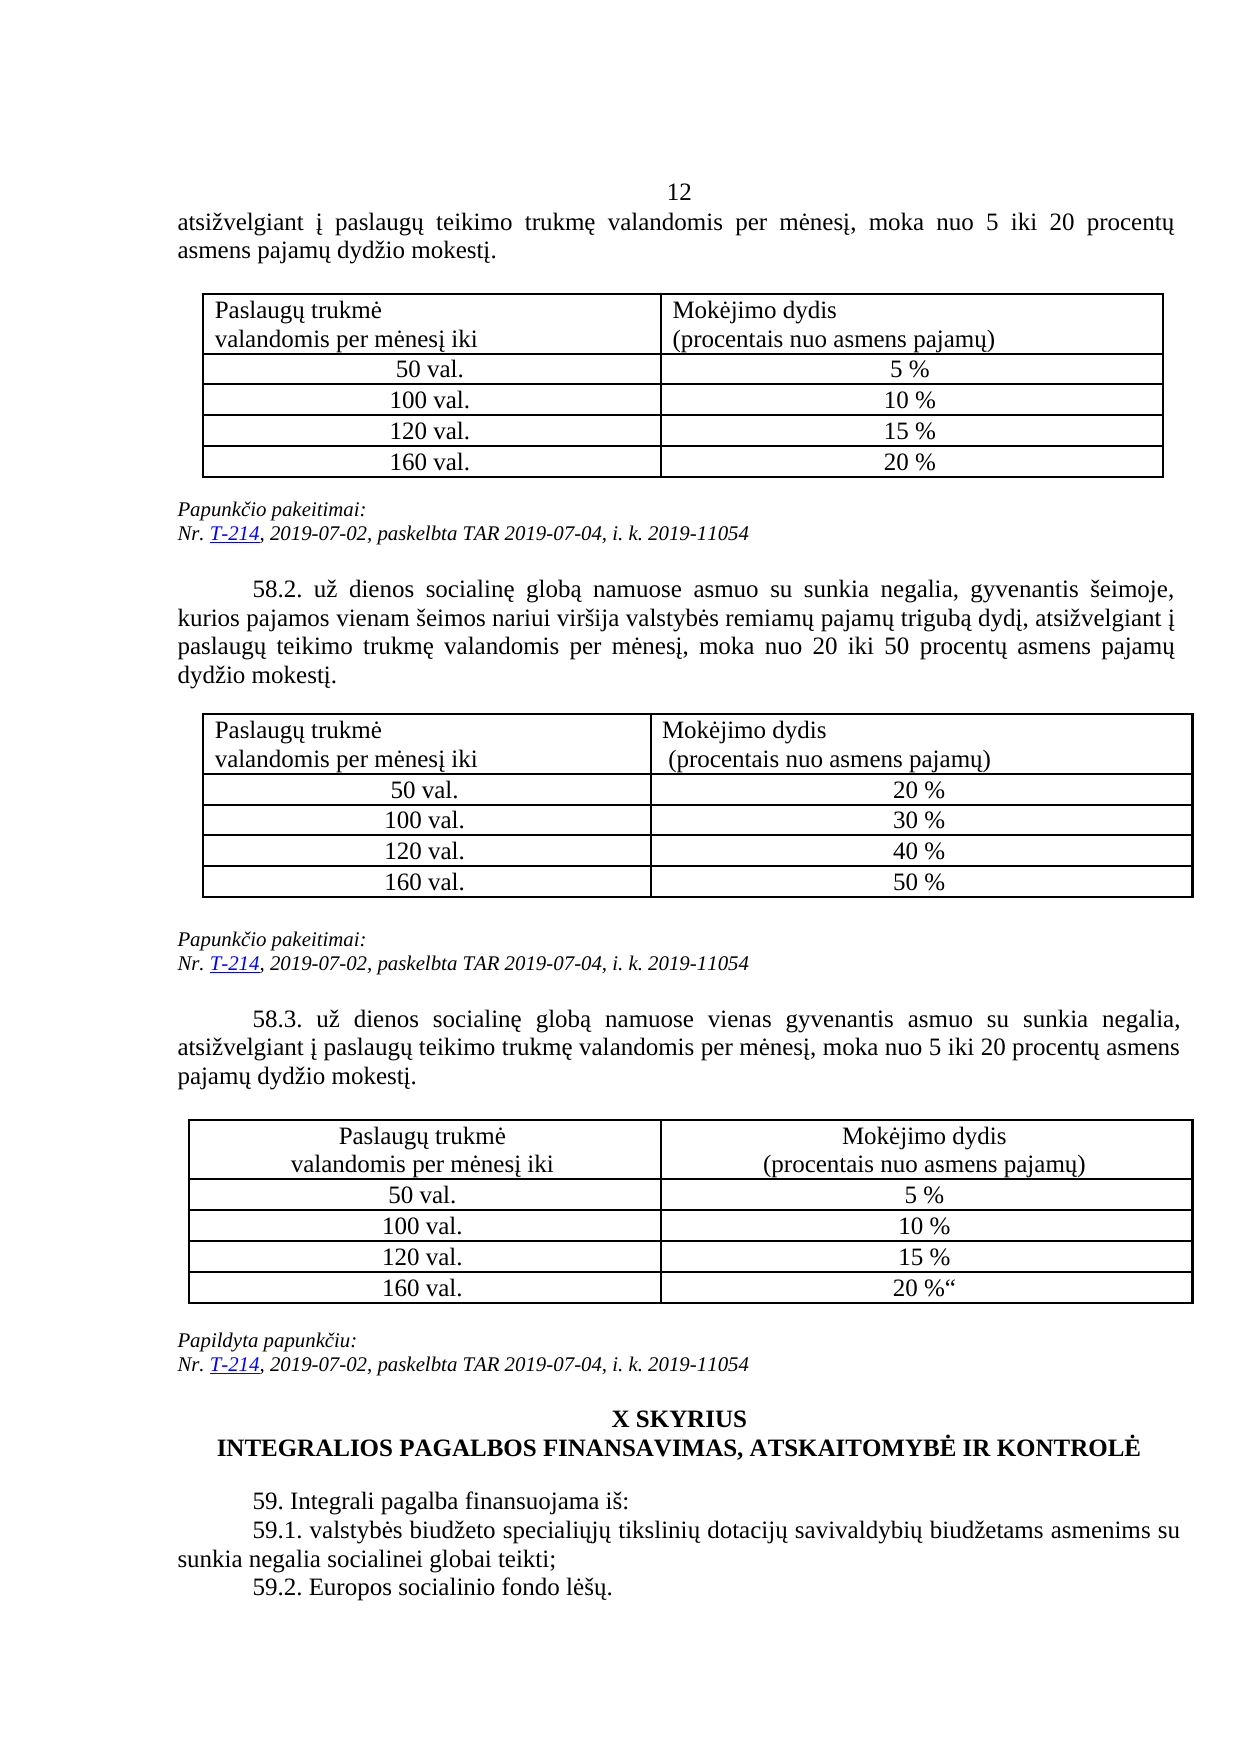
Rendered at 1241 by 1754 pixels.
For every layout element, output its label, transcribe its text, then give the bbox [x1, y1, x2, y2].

text 58.2. už dienos socialinę globą namuose asmuo su sunkia negalia, gyvenantis šeimoje, kurios pajamos vienam šeimos nariui viršija valstybės remiamų pajamų trigubą dydį, atsižvelgiant į paslaugų teikimo trukmę valandomis per mėnesį, moka nuo 20 iki 50 procentų asmens pajamų dydžio mokestį. [177, 574, 1176, 689]
table_cell 50 val. [190, 1180, 660, 1209]
table_cell 50 val. [204, 775, 650, 803]
text 59. Integrali pagalba finansuojama iš: [177, 1486, 1181, 1515]
table_cell 30 % [652, 806, 1191, 834]
text X SKYRIUS [177, 1404, 1181, 1433]
text 59.2. Europos socialinio fondo lėšų. [177, 1572, 1181, 1601]
table_cell 10 % [662, 385, 1162, 414]
text Papildyta papunkčiu: [177, 1328, 1181, 1352]
table_cell 160 val. [204, 447, 660, 476]
table_cell 160 val. [190, 1273, 660, 1302]
table_cell 160 val. [204, 867, 650, 896]
table_cell 120 val. [190, 1242, 660, 1271]
text 58.3. už dienos socialinę globą namuose vienas gyvenantis asmuo su sunkia negalia, atsižvelgiant į paslaugų teikimo trukmę valandomis per mėnesį, moka nuo 5 iki 20 procentų asmens pajamų dydžio mokestį. [177, 1004, 1181, 1090]
table_cell 50 % [652, 867, 1191, 896]
text Nr. T-214, 2019-07-02, paskelbta TAR 2019-07-04, i. k. 2019-11054 [177, 951, 1181, 975]
table_cell 120 val. [204, 416, 660, 445]
table_cell 15 % [662, 416, 1162, 445]
text Papunkčio pakeitimai: [177, 497, 1181, 521]
text Papunkčio pakeitimai: [177, 927, 1181, 951]
table_cell 100 val. [190, 1211, 660, 1240]
text Nr. T-214, 2019-07-02, paskelbta TAR 2019-07-04, i. k. 2019-11054 [177, 521, 1181, 545]
table_cell 5 % [662, 1180, 1191, 1209]
table_cell 5 % [662, 355, 1162, 383]
table_cell 100 val. [204, 806, 650, 834]
text atsižvelgiant į paslaugų teikimo trukmę valandomis per mėnesį, moka nuo 5 iki 20 procentų asmens pajamų dydžio mokestį. [177, 207, 1176, 264]
table_cell 10 % [662, 1211, 1191, 1240]
table_cell 50 val. [204, 355, 660, 383]
table_cell 20 % [662, 447, 1162, 476]
table_cell 40 % [652, 836, 1191, 865]
table_cell 100 val. [204, 385, 660, 414]
text INTEGRALIOS PAGALBOS FINANSAVIMAS, ATSKAITOMYBĖ IR KONTROLĖ [177, 1433, 1181, 1462]
table_cell 20 %“ [662, 1273, 1191, 1302]
table_header Mokėjimo dydis (procentais nuo asmens pajamų) [662, 295, 1162, 352]
text 59.1. valstybės biudžeto specialiųjų tikslinių dotacijų savivaldybių biudžetams asmenims su sunkia negalia socialinei globai teikti; [177, 1515, 1181, 1572]
table_cell 120 val. [204, 836, 650, 865]
table_cell 15 % [662, 1242, 1191, 1271]
table_header Mokėjimo dydis (procentais nuo asmens pajamų) [652, 715, 1191, 773]
text Nr. T-214, 2019-07-02, paskelbta TAR 2019-07-04, i. k. 2019-11054 [177, 1352, 1181, 1376]
table_header Paslaugų trukmė valandomis per mėnesį iki [204, 715, 650, 773]
table_cell 20 % [652, 775, 1191, 803]
table_header Paslaugų trukmė valandomis per mėnesį iki [190, 1121, 660, 1178]
table_header Mokėjimo dydis (procentais nuo asmens pajamų) [662, 1121, 1191, 1178]
table_header Paslaugų trukmė valandomis per mėnesį iki [204, 295, 660, 352]
